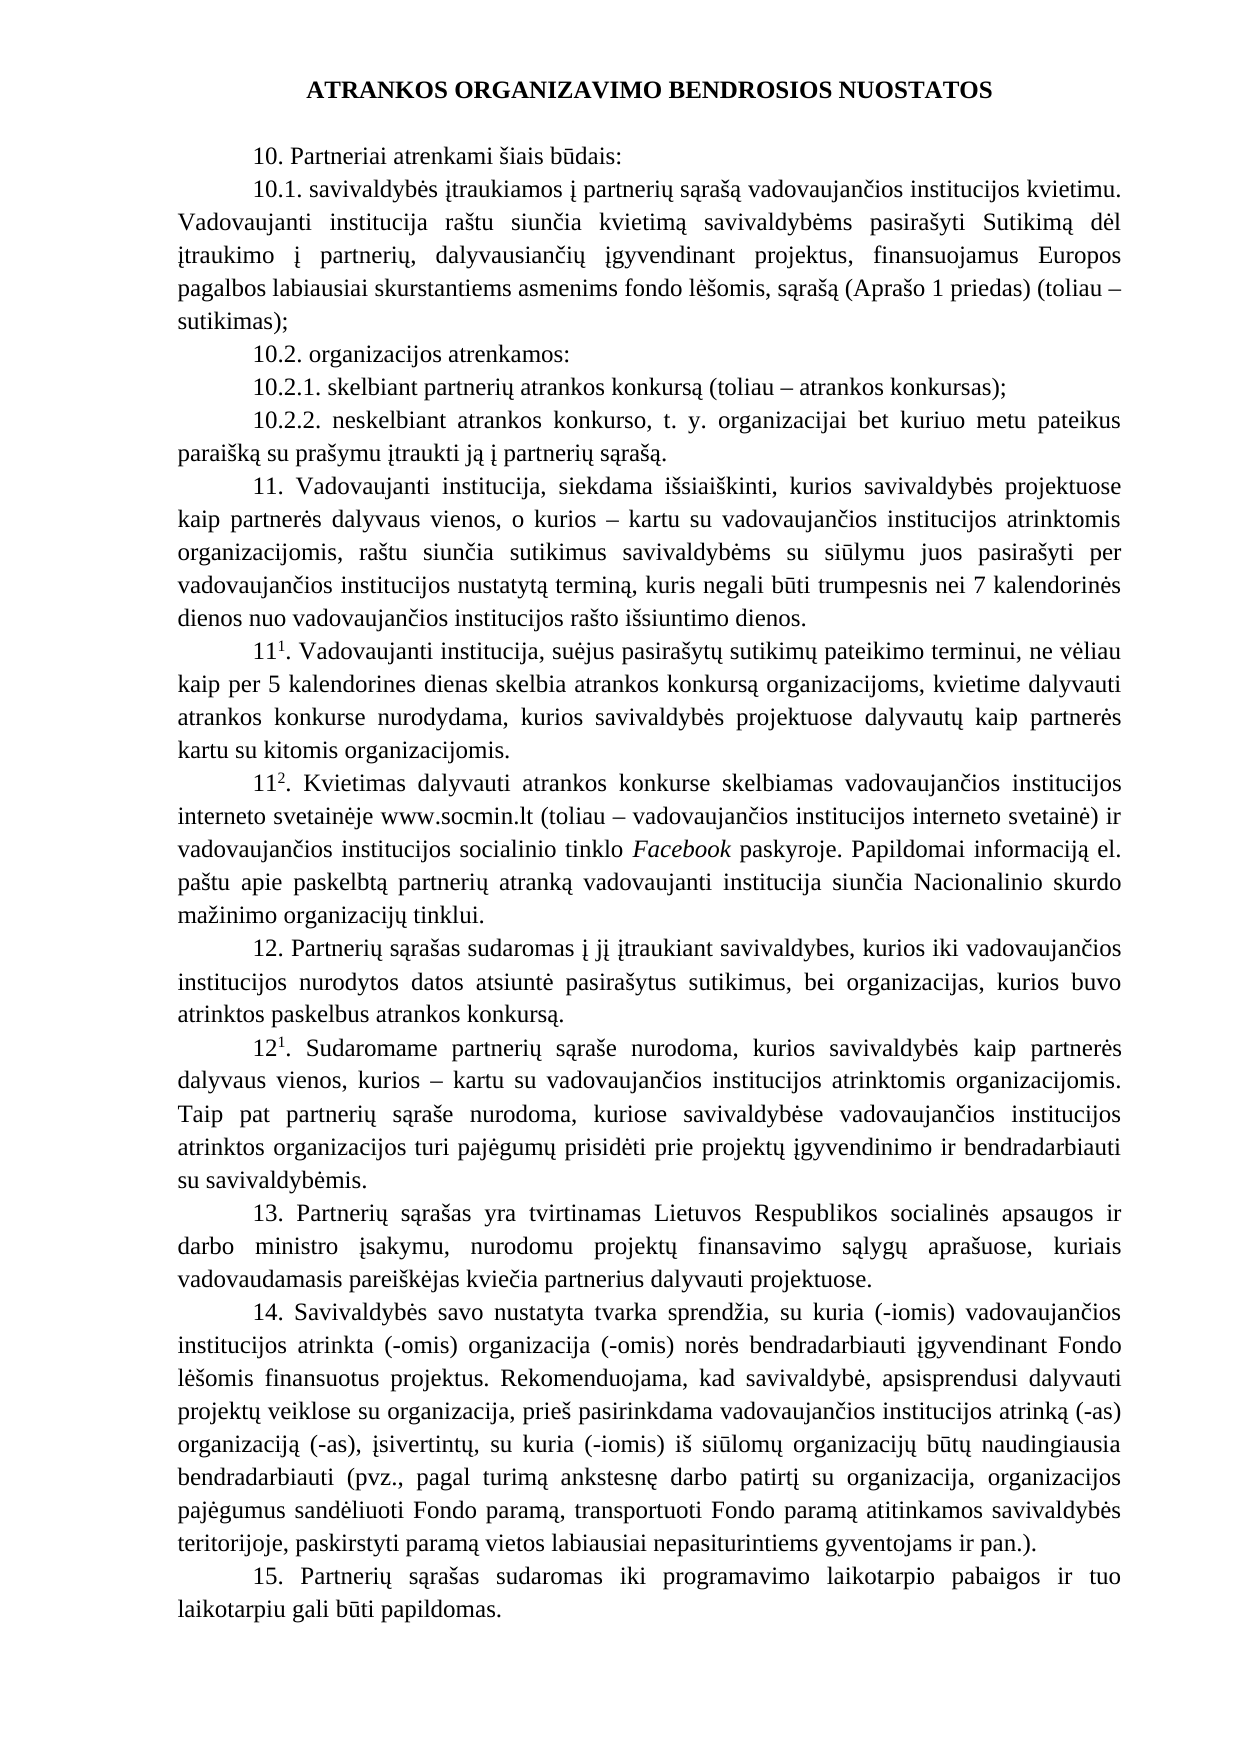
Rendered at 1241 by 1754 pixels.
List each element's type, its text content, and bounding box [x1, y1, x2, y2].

text 12. Partnerių sąrašas sudaromas į jį įtraukiant savivaldybes, kurios iki vadovaujančios institucijos nurodytos datos atsiuntė pasirašytus sutikimus, bei organizacijas, kurios buvo atrinktos paskelbus atrankos konkursą. [177, 933, 1122, 1028]
text 121. Sudaromame partnerių sąraše nurodoma, kurios savivaldybės kaip partnerės dalyvaus vienos, kurios – kartu su vadovaujančios institucijos atrinktomis organizacijomis. Taip pat partnerių sąraše nurodoma, kuriose savivaldybėse vadovaujančios institucijos atrinktos organizacijos turi pajėgumų prisidėti prie projektų įgyvendinimo ir bendradarbiauti su savivaldybėmis. [177, 1033, 1122, 1193]
text 10.1. savivaldybės įtraukiamos į partnerių sąrašą vadovaujančios institucijos kvietimu. Vadovaujanti institucija raštu siunčia kvietimą savivaldybėms pasirašyti Sutikimą dėl įtraukimo į partnerių, dalyvausiančių įgyvendinant projektus, finansuojamus Europos pagalbos labiausiai skurstantiems asmenims fondo lėšomis, sąrašą (Aprašo 1 priedas) (toliau – sutikimas); [177, 174, 1122, 335]
text atrankos organizavimo bendrosios nuostatos [177, 75, 1122, 104]
text 10.2.1. skelbiant partnerių atrankos konkursą (toliau – atrankos konkursas); [177, 372, 1122, 401]
text 112. Kvietimas dalyvauti atrankos konkurse skelbiamas vadovaujančios institucijos interneto svetainėje www.socmin.lt (toliau – vadovaujančios institucijos interneto svetainė) ir vadovaujančios institucijos socialinio tinklo Facebook paskyroje. Papildomai informaciją el. paštu apie paskelbtą partnerių atranką vadovaujanti institucija siunčia Nacionalinio skurdo mažinimo organizacijų tinklui. [177, 768, 1122, 929]
text 10. Partneriai atrenkami šiais būdais: [177, 141, 1122, 170]
text 11. Vadovaujanti institucija, siekdama išsiaiškinti, kurios savivaldybės projektuose kaip partnerės dalyvaus vienos, o kurios – kartu su vadovaujančios institucijos atrinktomis organizacijomis, raštu siunčia sutikimus savivaldybėms su siūlymu juos pasirašyti per vadovaujančios institucijos nustatytą terminą, kuris negali būti trumpesnis nei 7 kalendorinės dienos nuo vadovaujančios institucijos rašto išsiuntimo dienos. [177, 471, 1122, 632]
text 111. Vadovaujanti institucija, suėjus pasirašytų sutikimų pateikimo terminui, ne vėliau kaip per 5 kalendorines dienas skelbia atrankos konkursą organizacijoms, kvietime dalyvauti atrankos konkurse nurodydama, kurios savivaldybės projektuose dalyvautų kaip partnerės kartu su kitomis organizacijomis. [177, 636, 1122, 764]
text 14. Savivaldybės savo nustatyta tvarka sprendžia, su kuria (-iomis) vadovaujančios institucijos atrinkta (-omis) organizacija (-omis) norės bendradarbiauti įgyvendinant Fondo lėšomis finansuotus projektus. Rekomenduojama, kad savivaldybė, apsisprendusi dalyvauti projektų veiklose su organizacija, prieš pasirinkdama vadovaujančios institucijos atrinką (-as) organizaciją (-as), įsivertintų, su kuria (-iomis) iš siūlomų organizacijų būtų naudingiausia bendradarbiauti (pvz., pagal turimą ankstesnę darbo patirtį su organizacija, organizacijos pajėgumus sandėliuoti Fondo paramą, transportuoti Fondo paramą atitinkamos savivaldybės teritorijoje, paskirstyti paramą vietos labiausiai nepasiturintiems gyventojams ir pan.). [177, 1297, 1122, 1557]
text 13. Partnerių sąrašas yra tvirtinamas Lietuvos Respublikos socialinės apsaugos ir darbo ministro įsakymu, nurodomu projektų finansavimo sąlygų aprašuose, kuriais vadovaudamasis pareiškėjas kviečia partnerius dalyvauti projektuose. [177, 1198, 1122, 1292]
text 10.2.2. neskelbiant atrankos konkurso, t. y. organizacijai bet kuriuo metu pateikus paraišką su prašymu įtraukti ją į partnerių sąrašą. [177, 405, 1122, 467]
text 10.2. organizacijos atrenkamos: [177, 339, 1122, 368]
text 15. Partnerių sąrašas sudaromas iki programavimo laikotarpio pabaigos ir tuo laikotarpiu gali būti papildomas. [177, 1561, 1122, 1623]
